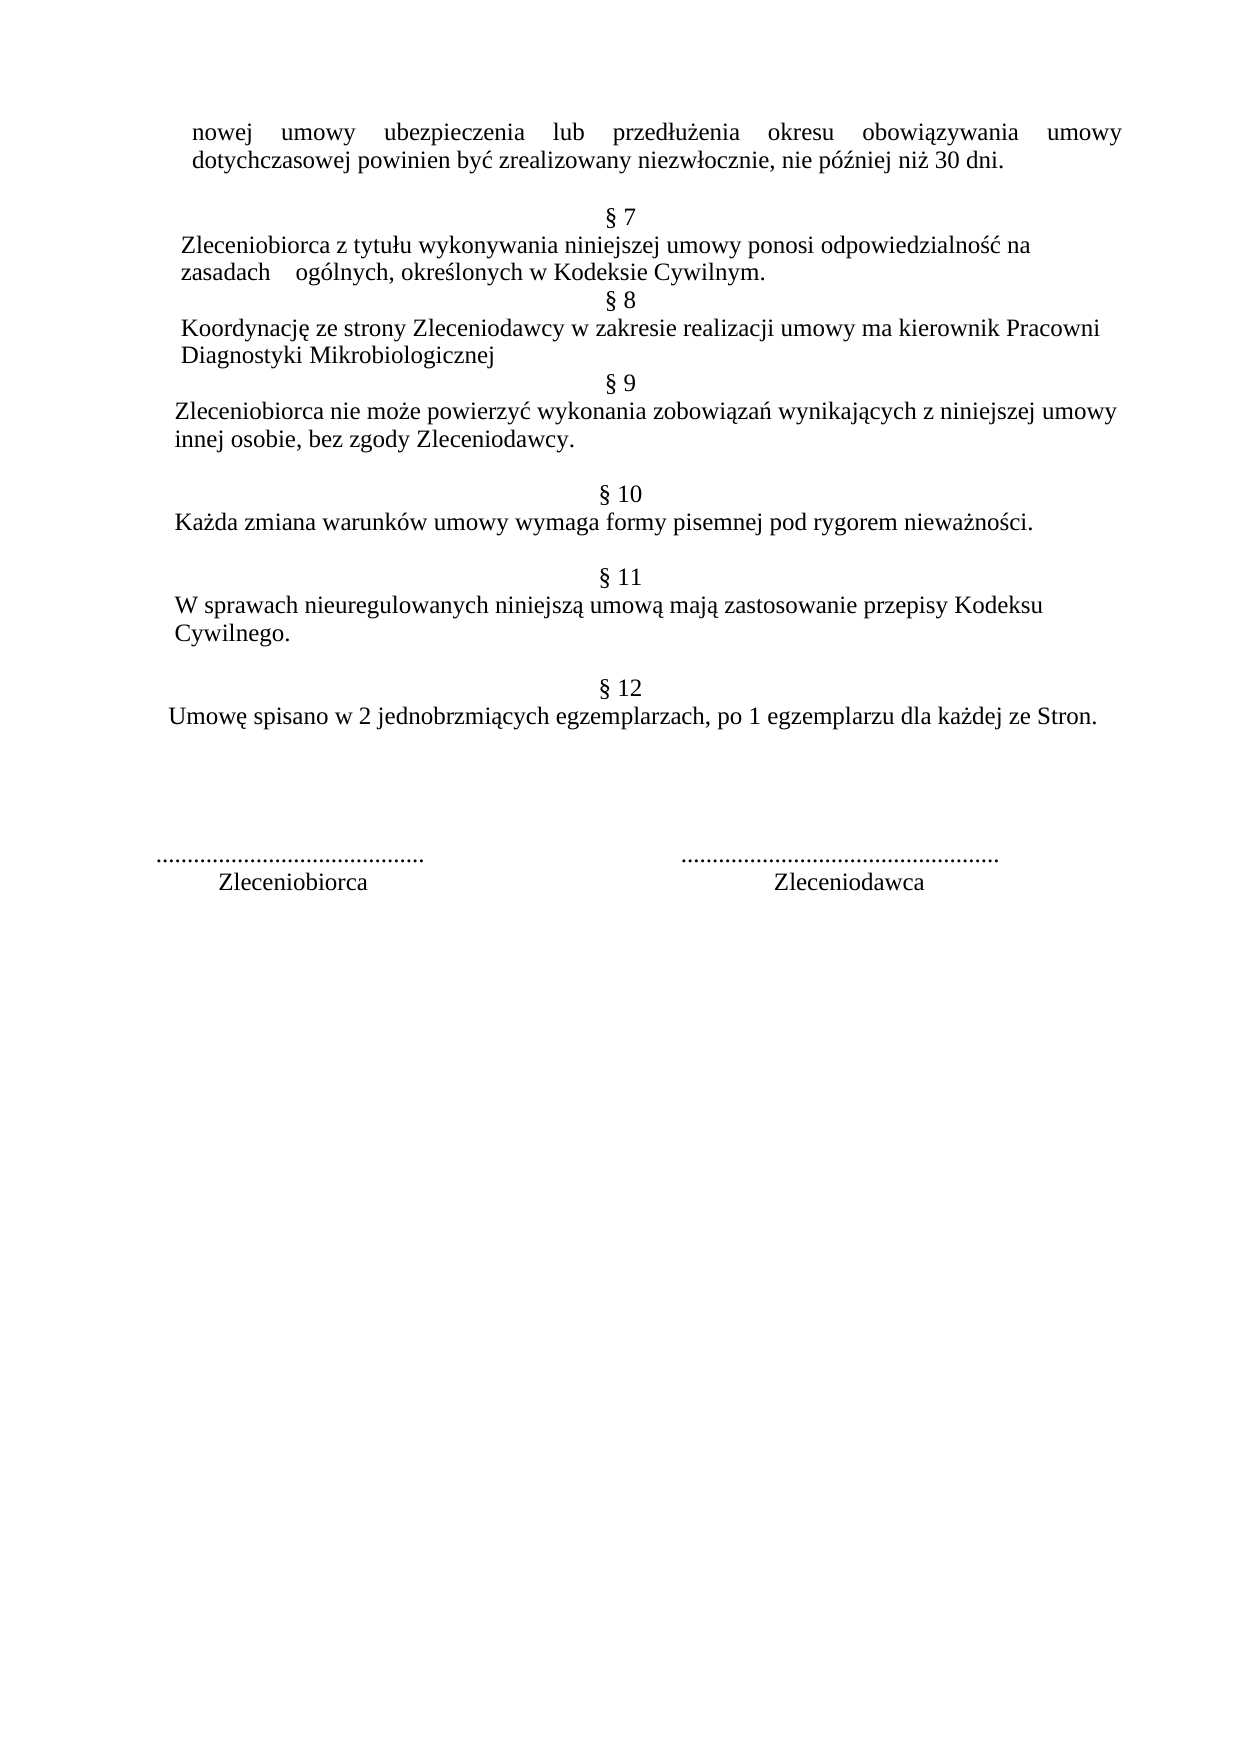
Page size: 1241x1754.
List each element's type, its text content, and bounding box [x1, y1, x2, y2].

text Koordynację ze strony Zleceniodawcy w zakresie realizacji umowy ma kierownik Pracowni [118, 314, 1122, 342]
text zasadach ogólnych, określonych w Kodeksie Cywilnym. [118, 258, 1122, 286]
text Diagnostyki Mikrobiologicznej [118, 342, 1122, 369]
text § 11 [118, 563, 1122, 591]
text Cywilnego. [118, 619, 1122, 646]
text innej osobie, bez zgody Zleceniodawcy. [118, 425, 1122, 452]
text ........................................... ................................................... [118, 840, 1122, 868]
text § 10 [118, 480, 1122, 508]
text Zleceniobiorca nie może powierzyć wykonania zobowiązań wynikających z niniejszej umowy [118, 397, 1122, 425]
text W sprawach nieuregulowanych niniejszą umową mają zastosowanie przepisy Kodeksu [118, 591, 1122, 619]
text Zleceniobiorca Zleceniodawca [118, 868, 1122, 896]
text Umowę spisano w 2 jednobrzmiących egzemplarzach, po 1 egzemplarzu dla każdej ze Stron. [118, 702, 1122, 729]
text Każda zmiana warunków umowy wymaga formy pisemnej pod rygorem nieważności. [118, 508, 1122, 536]
text § 9 [118, 369, 1122, 397]
text Zleceniobiorca z tytułu wykonywania niniejszej umowy ponosi odpowiedzialność na [118, 231, 1122, 258]
list nowej umowy ubezpieczenia lub przedłużenia okresu obowiązywania umowy dotychczasowej powinien być zrealizowany niezwłocznie, nie później niż 30 dni. [162, 118, 1122, 173]
text § 12 [118, 674, 1122, 702]
text § 7 [118, 203, 1122, 231]
text § 8 [118, 286, 1122, 314]
